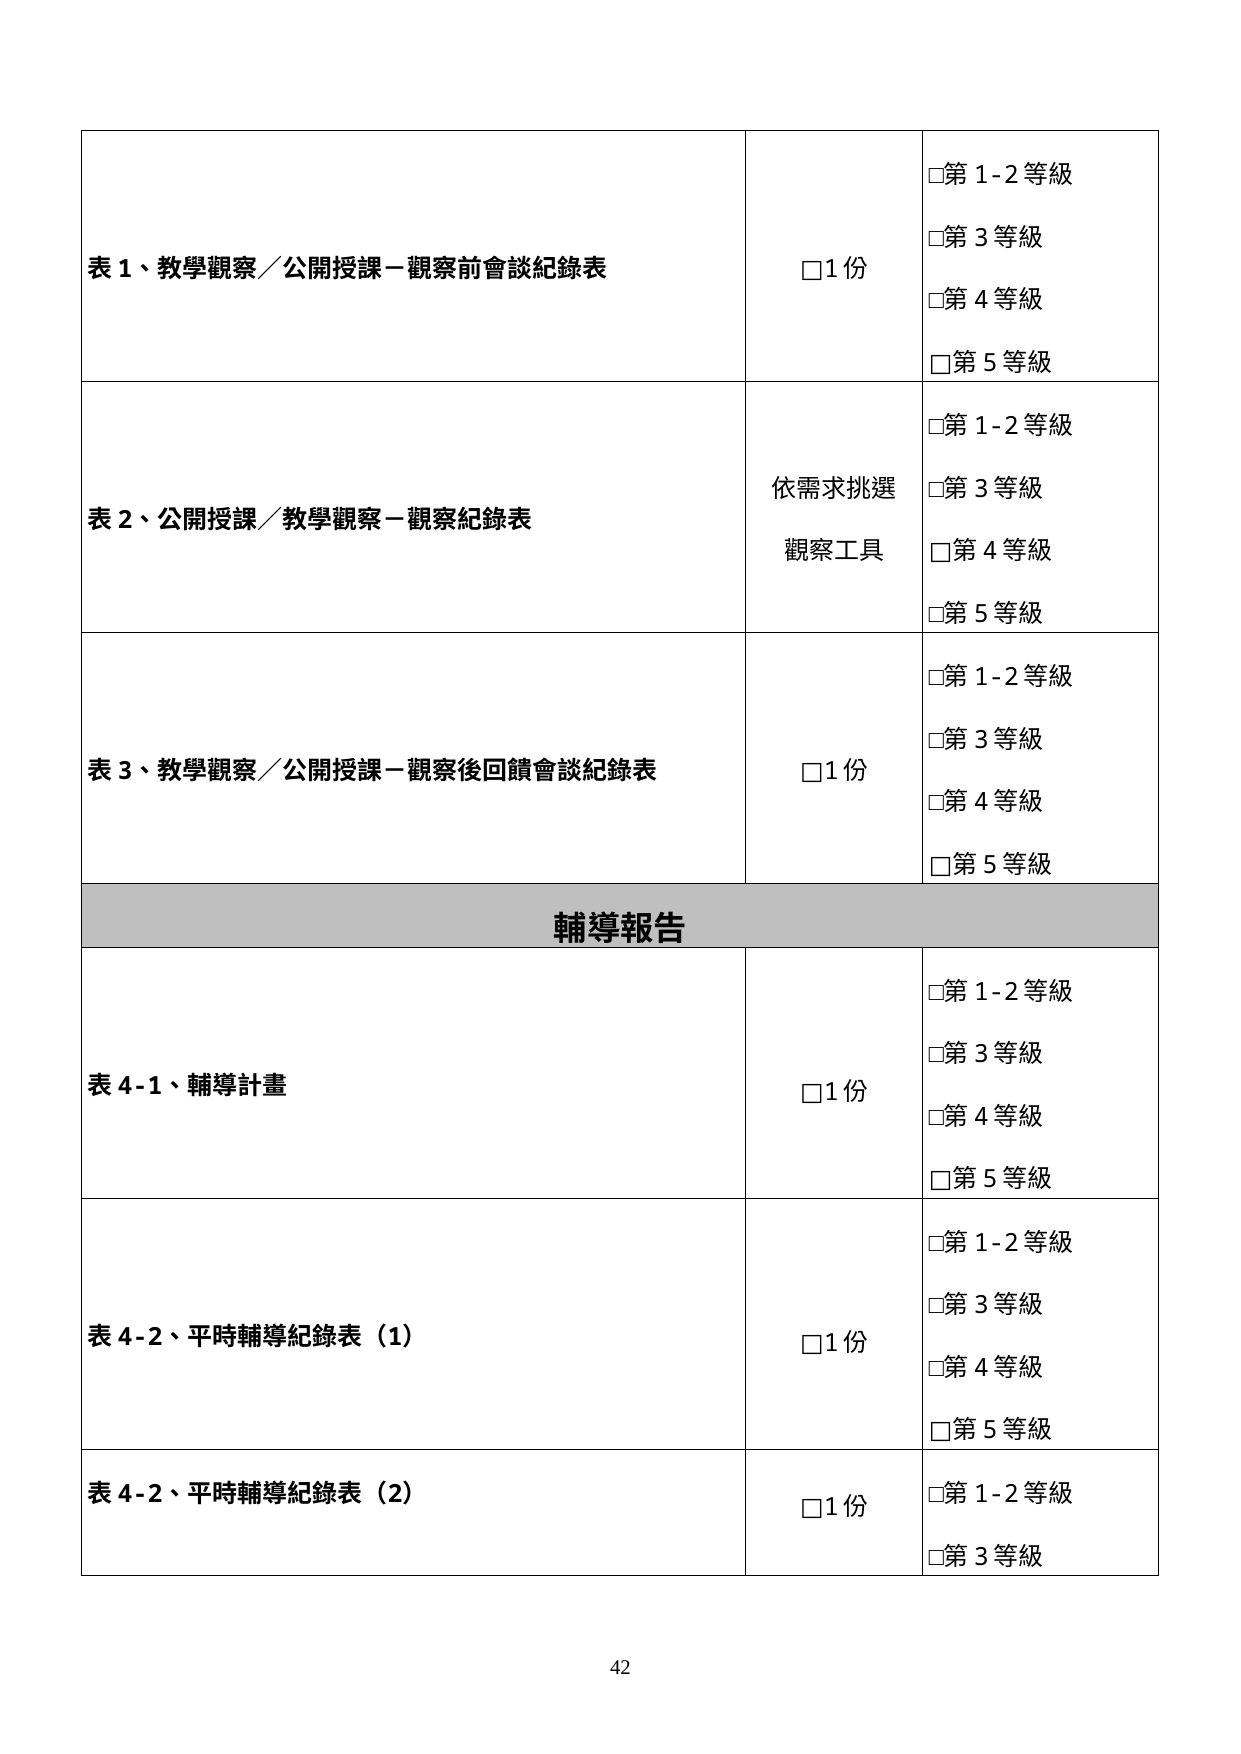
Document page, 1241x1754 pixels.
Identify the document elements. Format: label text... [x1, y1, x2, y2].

table_cell □1份 [746, 948, 922, 1198]
table_cell □1份 [746, 633, 922, 883]
table_cell 表4-1、輔導計畫 [82, 948, 745, 1198]
table_cell □第1-2等級 □第3等級 □第4等級 □第5等級 [923, 948, 1158, 1198]
table_cell □第1-2等級 □第3等級 □第4等級 □第5等級 [923, 382, 1158, 632]
table_cell □1份 [746, 131, 922, 381]
table_cell 表2、公開授課∕教學觀察－觀察紀錄表 [82, 382, 745, 632]
table_cell 表4-2、平時輔導紀錄表（2） [82, 1450, 745, 1575]
table_cell 表4-2、平時輔導紀錄表（1） [82, 1199, 745, 1449]
table_cell 依需求挑選 觀察工具 [746, 382, 922, 632]
table_cell □第1-2等級 □第3等級 [923, 1450, 1158, 1575]
table_cell 表1、教學觀察∕公開授課－觀察前會談紀錄表 [82, 131, 745, 381]
table_cell □第1-2等級 □第3等級 □第4等級 □第5等級 [923, 1199, 1158, 1449]
table_cell □第1-2等級 □第3等級 □第4等級 □第5等級 [923, 131, 1158, 381]
table_cell □1份 [746, 1199, 922, 1449]
table_cell □第1-2等級 □第3等級 □第4等級 □第5等級 [923, 633, 1158, 883]
table_cell 表3、教學觀察∕公開授課－觀察後回饋會談紀錄表 [82, 633, 745, 883]
table_cell □1份 [746, 1450, 922, 1575]
table_cell 輔導報告 [82, 884, 1158, 947]
